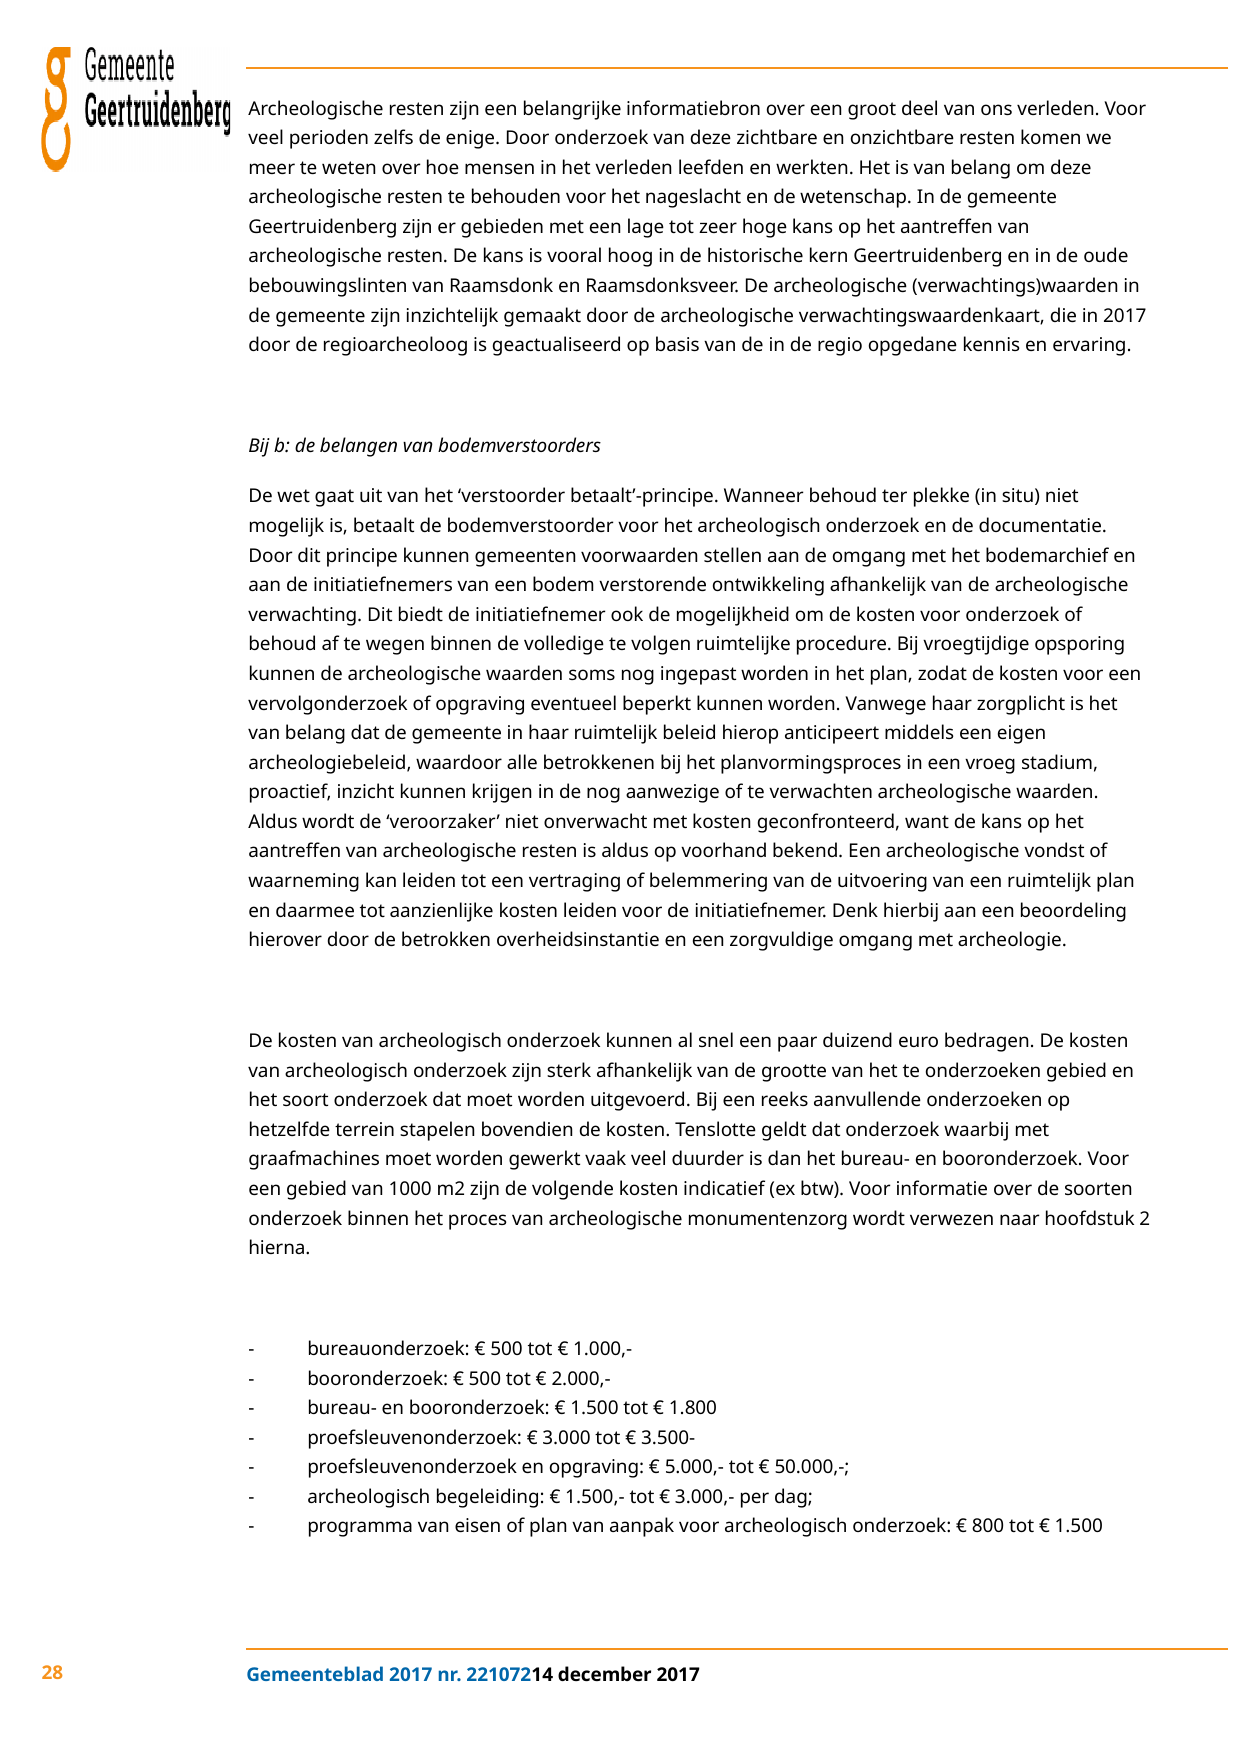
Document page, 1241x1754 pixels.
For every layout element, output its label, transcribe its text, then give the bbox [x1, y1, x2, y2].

text De kosten van archeologisch onderzoek kunnen al snel een paar duizend euro bedragen. De kosten van archeologisch onderzoek zijn sterk afhankelijk van de grootte van het te onderzoeken gebied en het soort onderzoek dat moet worden uitgevoerd. Bij een reeks aanvullende onderzoeken op hetzelfde terrein stapelen bovendien de kosten. Tenslotte geldt dat onderzoek waarbij met graafmachines moet worden gewerkt vaak veel duurder is dan het bureau- en booronderzoek. Voor een gebied van 1000 m2 zijn de volgende kosten indicatief (ex btw). Voor informatie over de soorten onderzoek binnen het proces van archeologische monumentenzorg wordt verwezen naar hoofdstuk 2 hierna. [248, 1027, 1152, 1260]
picture [41, 47, 231, 172]
text Archeologische resten zijn een belangrijke informatiebron over een groot deel van ons verleden. Voor veel perioden zelfs de enige. Door onderzoek van deze zichtbare en onzichtbare resten komen we meer te weten over hoe mensen in het verleden leefden en werkten. Het is van belang om deze archeologische resten te behouden voor het nageslacht en de wetenschap. In de gemeente Geertruidenberg zijn er gebieden met een lage tot zeer hoge kans op het aantreffen van archeologische resten. De kans is vooral hoog in de historische kern Geertruidenberg en in de oude bebouwingslinten van Raamsdonk en Raamsdonksveer. De archeologische (verwachtings)waarden in de gemeente zijn inzichtelijk gemaakt door de archeologische verwachtingswaardenkaart, die in 2017 door de regioarcheoloog is geactualiseerd op basis van de in de regio opgedane kennis en ervaring. [248, 95, 1152, 357]
list bureauonderzoek: € 500 tot € 1.000,- [248, 1335, 1152, 1361]
list booronderzoek: € 500 tot € 2.000,- [248, 1365, 1152, 1391]
list programma van eisen of plan van aanpak voor archeologisch onderzoek: € 800 tot € 1.500 [248, 1513, 1152, 1538]
list proefsleuvenonderzoek en opgraving: € 5.000,- tot € 50.000,-; [248, 1453, 1152, 1479]
text De wet gaat uit van het ‘verstoorder betaalt’-principe. Wanneer behoud ter plekke (in situ) niet mogelijk is, betaalt de bodemverstoorder voor het archeologisch onderzoek en de documentatie. Door dit principe kunnen gemeenten voorwaarden stellen aan de omgang met het bodemarchief en aan de initiatiefnemers van een bodem verstorende ontwikkeling afhankelijk van de archeologische verwachting. Dit biedt de initiatiefnemer ook de mogelijkheid om de kosten voor onderzoek of behoud af te wegen binnen de volledige te volgen ruimtelijke procedure. Bij vroegtijdige opsporing kunnen de archeologische waarden soms nog ingepast worden in het plan, zodat de kosten voor een vervolgonderzoek of opgraving eventueel beperkt kunnen worden. Vanwege haar zorgplicht is het van belang dat de gemeente in haar ruimtelijk beleid hierop anticipeert middels een eigen archeologiebeleid, waardoor alle betrokkenen bij het planvormingsproces in een vroeg stadium, proactief, inzicht kunnen krijgen in de nog aanwezige of te verwachten archeologische waarden. Aldus wordt de ‘veroorzaker’ niet onverwacht met kosten geconfronteerd, want de kans op het aantreffen van archeologische resten is aldus op voorhand bekend. Een archeologische vondst of waarneming kan leiden tot een vertraging of belemmering van de uitvoering van een ruimtelijk plan en daarmee tot aanzienlijke kosten leiden voor de initiatiefnemer. Denk hierbij aan een beoordeling hierover door de betrokken overheidsinstantie en een zorgvuldige omgang met archeologie. [248, 483, 1152, 952]
text Bij b: de belangen van bodemverstoorders [248, 432, 1152, 458]
list proefsleuvenonderzoek: € 3.000 tot € 3.500- [248, 1424, 1152, 1450]
list archeologisch begeleiding: € 1.500,- tot € 3.000,- per dag; [248, 1483, 1152, 1509]
list bureau- en booronderzoek: € 1.500 tot € 1.800 [248, 1394, 1152, 1420]
